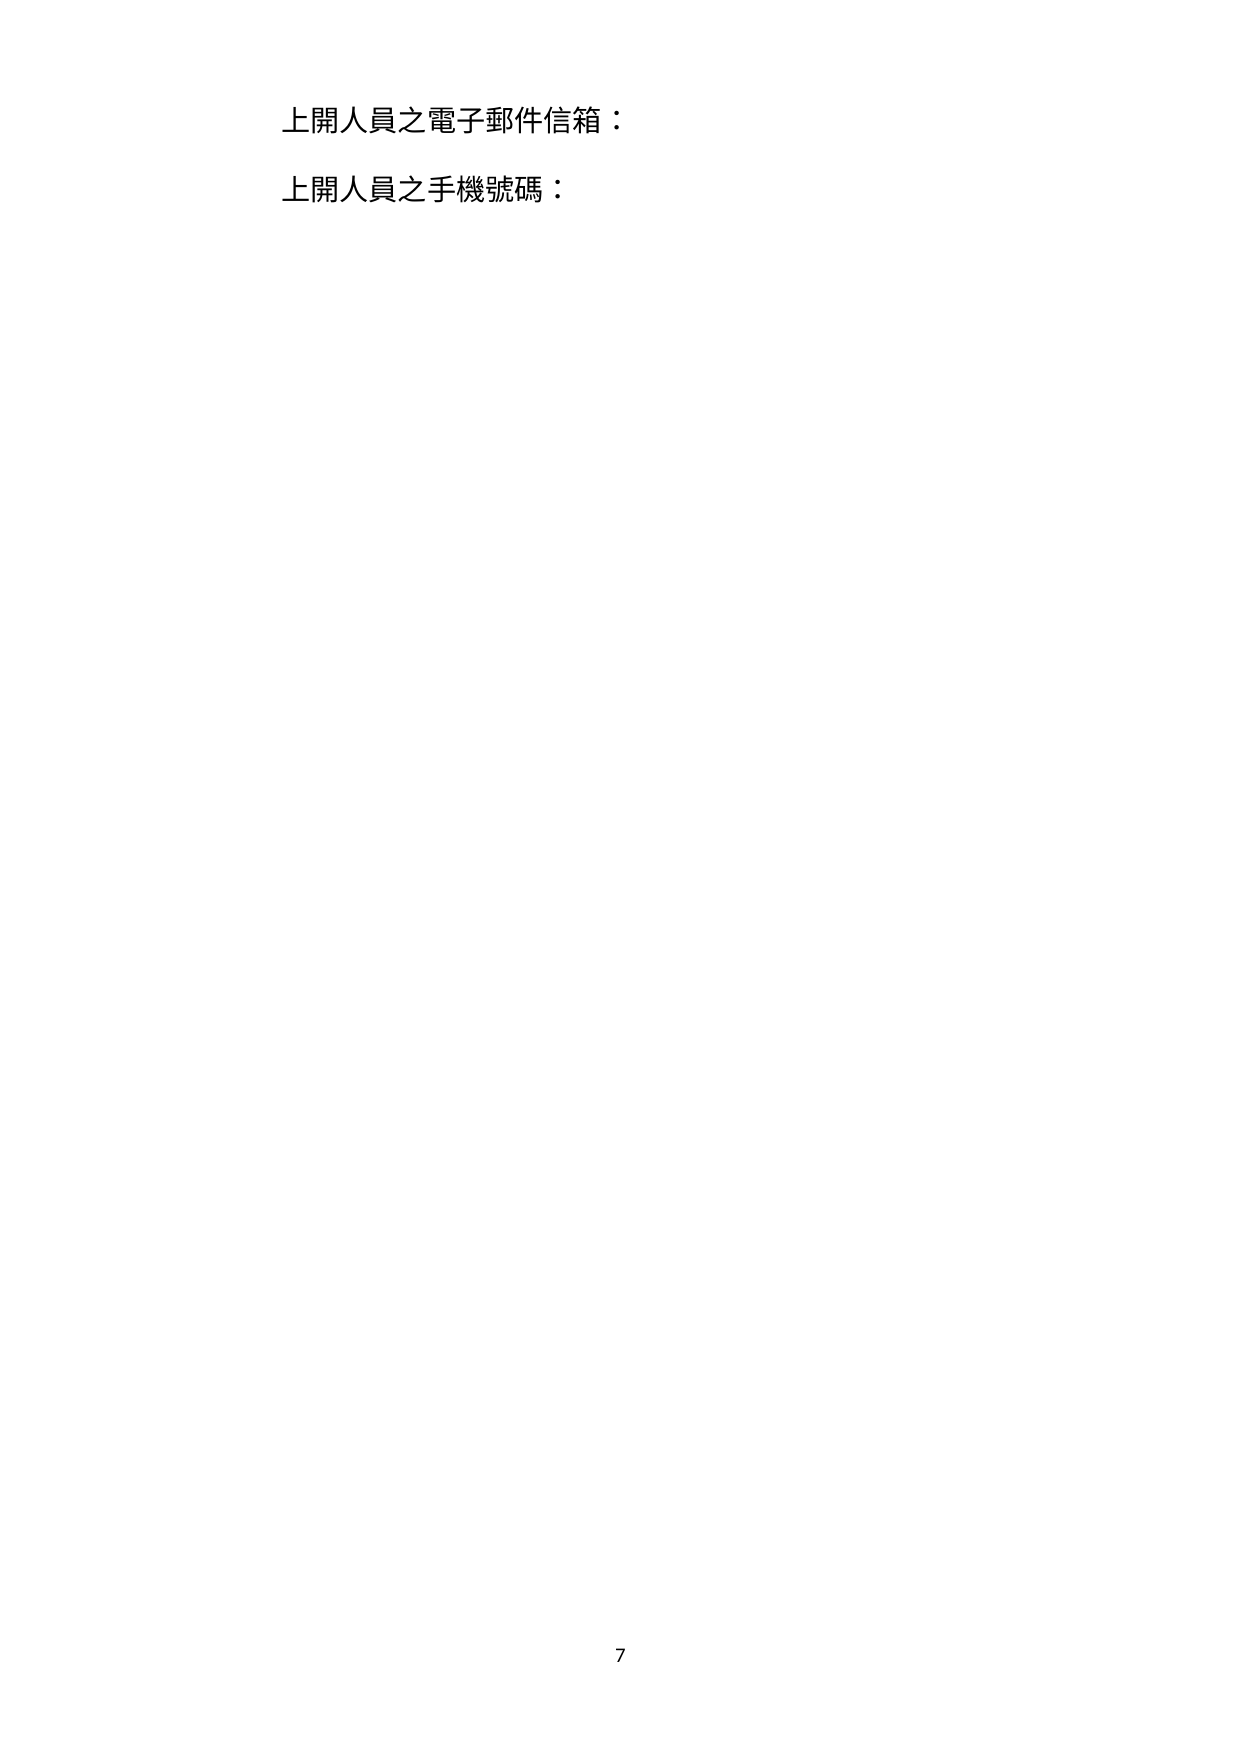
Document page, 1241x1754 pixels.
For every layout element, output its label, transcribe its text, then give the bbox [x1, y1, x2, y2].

text 上開人員之手機號碼： [281, 146, 1115, 208]
text 上開人員之電子郵件信箱： [281, 77, 1115, 139]
